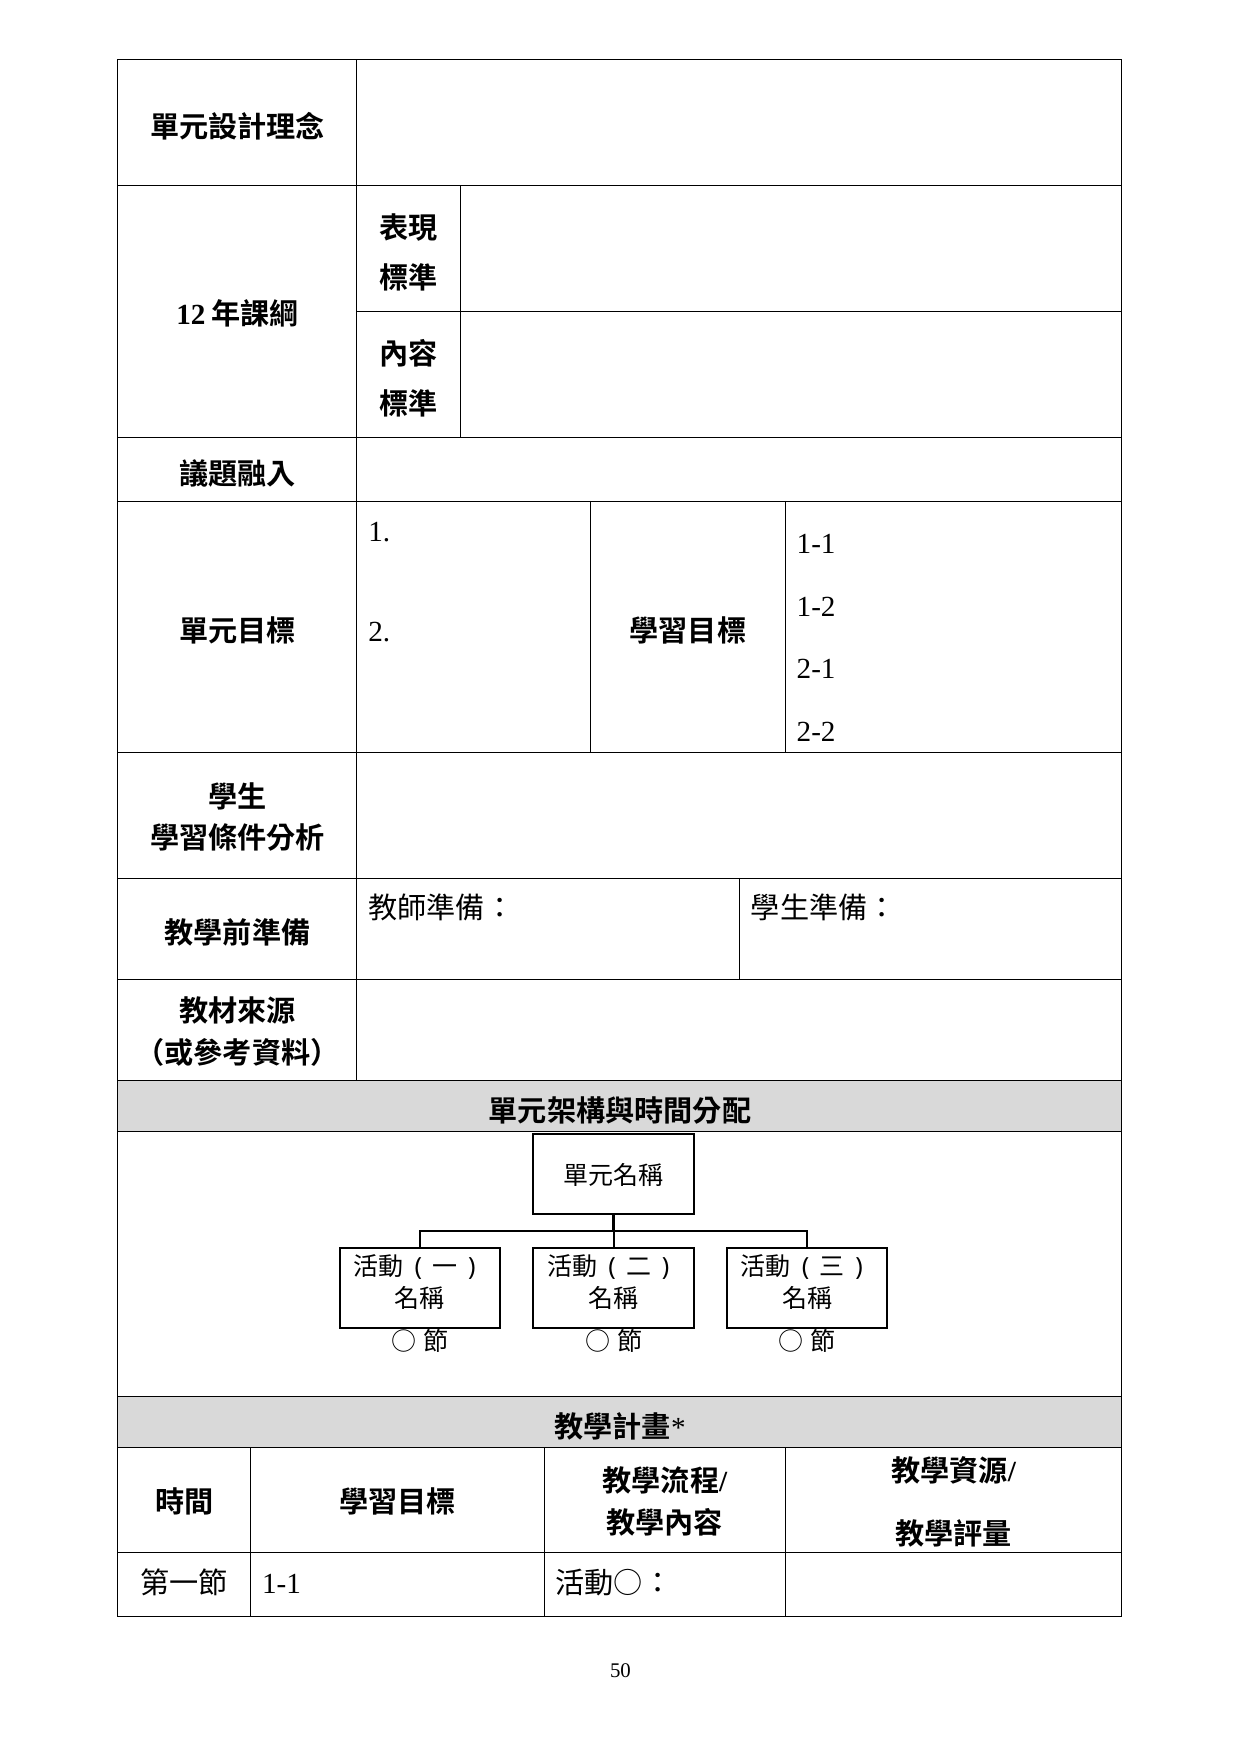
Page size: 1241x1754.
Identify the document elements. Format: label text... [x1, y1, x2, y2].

table_cell 教材來源 （或參考資料） [118, 980, 356, 1080]
table_cell 1-1 1-2 2-1 2-2 [786, 502, 1121, 752]
table_cell 1. 2. [357, 502, 590, 752]
table_cell [357, 753, 1121, 878]
table_cell 學生 學習條件分析 [118, 753, 356, 878]
table_cell 1-1 [251, 1553, 544, 1616]
table_cell 教學前準備 [118, 879, 356, 979]
table_cell [357, 60, 1121, 185]
table_cell 第一節 [118, 1553, 250, 1616]
table_cell 活動○： [545, 1553, 785, 1616]
table_cell [357, 438, 1121, 501]
table_cell 時間 [118, 1448, 250, 1552]
table_cell [786, 1553, 1121, 1616]
table_cell 單元架構與時間分配 [118, 1081, 1121, 1131]
table_cell 學生準備： [740, 879, 1121, 979]
table_cell 學習目標 [251, 1448, 544, 1552]
table_cell 內容標準 [357, 312, 460, 437]
table_cell 單元目標 [118, 502, 356, 752]
table_cell [357, 980, 1121, 1080]
table_cell 學習目標 [591, 502, 785, 752]
table_cell [461, 312, 1121, 437]
table_cell 教學計畫* [118, 1397, 1121, 1447]
table_cell 教師準備： [357, 879, 739, 979]
table_cell 表現標準 [357, 186, 460, 311]
table_cell 議題融入 [118, 438, 356, 501]
table_cell 教學資源/ 教學評量 [786, 1448, 1121, 1552]
table_cell 單元設計理念 [118, 60, 356, 185]
table_cell 12年課綱 [118, 186, 356, 437]
table_cell 教學流程/ 教學內容 [545, 1448, 785, 1552]
table_cell [461, 186, 1121, 311]
table_cell [118, 1132, 1121, 1396]
